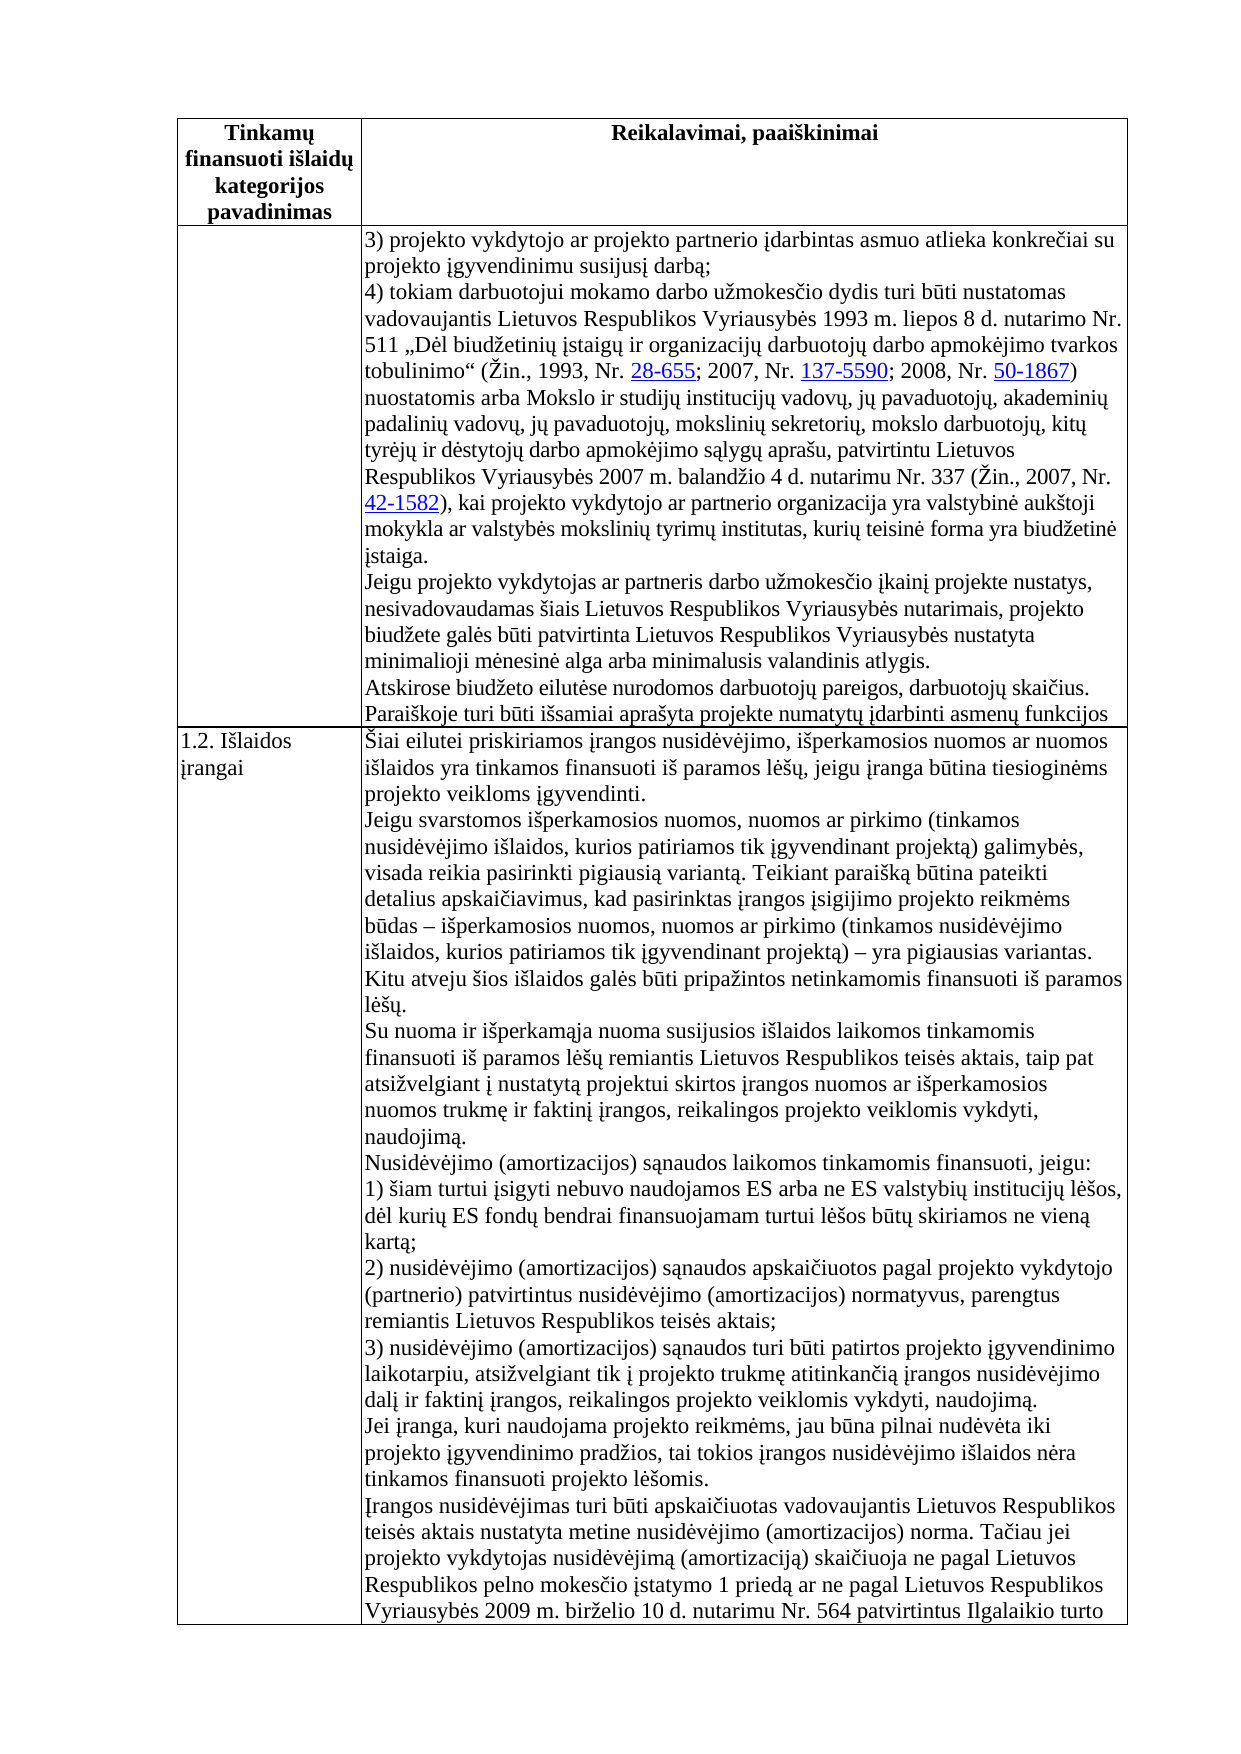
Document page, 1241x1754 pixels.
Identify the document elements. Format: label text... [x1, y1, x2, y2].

table_cell Šiai eilutei priskiriamos įrangos nusidėvėjimo, išperkamosios nuomos ar nuomos išlaidos yra tinkamos finansuoti iš paramos lėšų, jeigu įranga būtina tiesioginėms projekto veikloms įgyvendinti. Jeigu svarstomos išperkamosios nuomos, nuomos ar pirkimo (tinkamos nusidėvėjimo išlaidos, kurios patiriamos tik įgyvendinant projektą) galimybės, visada reikia pasirinkti pigiausią variantą. Teikiant paraišką būtina pateikti detalius apskaičiavimus, kad pasirinktas įrangos įsigijimo projekto reikmėms būdas – išperkamosios nuomos, nuomos ar pirkimo (tinkamos nusidėvėjimo išlaidos, kurios patiriamos tik įgyvendinant projektą) – yra pigiausias variantas. Kitu atveju šios išlaidos galės būti pripažintos netinkamomis finansuoti iš paramos lėšų. Su nuoma ir išperkamąja nuoma susijusios išlaidos laikomos tinkamomis finansuoti iš paramos lėšų remiantis Lietuvos Respublikos teisės aktais, taip pat atsižvelgiant į nustatytą projektui skirtos įrangos nuomos ar išperkamosios nuomos trukmę ir faktinį įrangos, reikalingos projekto veiklomis vykdyti, naudojimą. Nusidėvėjimo (amortizacijos) sąnaudos laikomos tinkamomis finansuoti, jeigu: 1) šiam turtui įsigyti nebuvo naudojamos ES arba ne ES valstybių institucijų lėšos, dėl kurių ES fondų bendrai finansuojamam turtui lėšos būtų skiriamos ne vieną kartą; 2) nusidėvėjimo (amortizacijos) sąnaudos apskaičiuotos pagal projekto vykdytojo (partnerio) patvirtintus nusidėvėjimo (amortizacijos) normatyvus, parengtus remiantis Lietuvos Respublikos teisės aktais; 3) nusidėvėjimo (amortizacijos) sąnaudos turi būti patirtos projekto įgyvendinimo laikotarpiu, atsižvelgiant tik į projekto trukmę atitinkančią įrangos nusidėvėjimo dalį ir faktinį įrangos, reikalingos projekto veiklomis vykdyti, naudojimą. Jei įranga, kuri naudojama projekto reikmėms, jau būna pilnai nudėvėta iki projekto įgyvendinimo pradžios, tai tokios įrangos nusidėvėjimo išlaidos nėra tinkamos finansuoti projekto lėšomis. Įrangos nusidėvėjimas turi būti apskaičiuotas vadovaujantis Lietuvos Respublikos teisės aktais nustatyta metine nusidėvėjimo (amortizacijos) norma. Tačiau jei projekto vykdytojas nusidėvėjimą (amortizaciją) skaičiuoja ne pagal Lietuvos Respublikos pelno mokesčio įstatymo 1 priedą ar ne pagal Lietuvos Respublikos Vyriausybės 2009 m. birželio 10 d. nutarimu Nr. 564 patvirtintus Ilgalaikio turto [362, 728, 1127, 1623]
table_cell 1.2. Išlaidos įrangai [178, 728, 361, 1623]
table_header Tinkamų finansuoti išlaidų kategorijos pavadinimas [178, 119, 361, 224]
table_cell 3) projekto vykdytojo ar projekto partnerio įdarbintas asmuo atlieka konkrečiai su projekto įgyvendinimu susijusį darbą; 4) tokiam darbuotojui mokamo darbo užmokesčio dydis turi būti nustatomas vadovaujantis Lietuvos Respublikos Vyriausybės 1993 m. liepos 8 d. nutarimo Nr. 511 „Dėl biudžetinių įstaigų ir organizacijų darbuotojų darbo apmokėjimo tvarkos tobulinimo“ (Žin., 1993, Nr. 28-655; 2007, Nr. 137-5590; 2008, Nr. 50-1867) nuostatomis arba Mokslo ir studijų institucijų vadovų, jų pavaduotojų, akademinių padalinių vadovų, jų pavaduotojų, mokslinių sekretorių, mokslo darbuotojų, kitų tyrėjų ir dėstytojų darbo apmokėjimo sąlygų aprašu, patvirtintu Lietuvos Respublikos Vyriausybės 2007 m. balandžio 4 d. nutarimu Nr. 337 (Žin., 2007, Nr. 42-1582), kai projekto vykdytojo ar partnerio organizacija yra valstybinė aukštoji mokykla ar valstybės mokslinių tyrimų institutas, kurių teisinė forma yra biudžetinė įstaiga. Jeigu projekto vykdytojas ar partneris darbo užmokesčio įkainį projekte nustatys, nesivadovaudamas šiais Lietuvos Respublikos Vyriausybės nutarimais, projekto biudžete galės būti patvirtinta Lietuvos Respublikos Vyriausybės nustatyta minimalioji mėnesinė alga arba minimalusis valandinis atlygis. Atskirose biudžeto eilutėse nurodomos darbuotojų pareigos, darbuotojų skaičius. Paraiškoje turi būti išsamiai aprašyta projekte numatytų įdarbinti asmenų funkcijos [362, 226, 1127, 726]
table_cell [178, 226, 361, 726]
table_header Reikalavimai, paaiškinimai [362, 119, 1127, 224]
